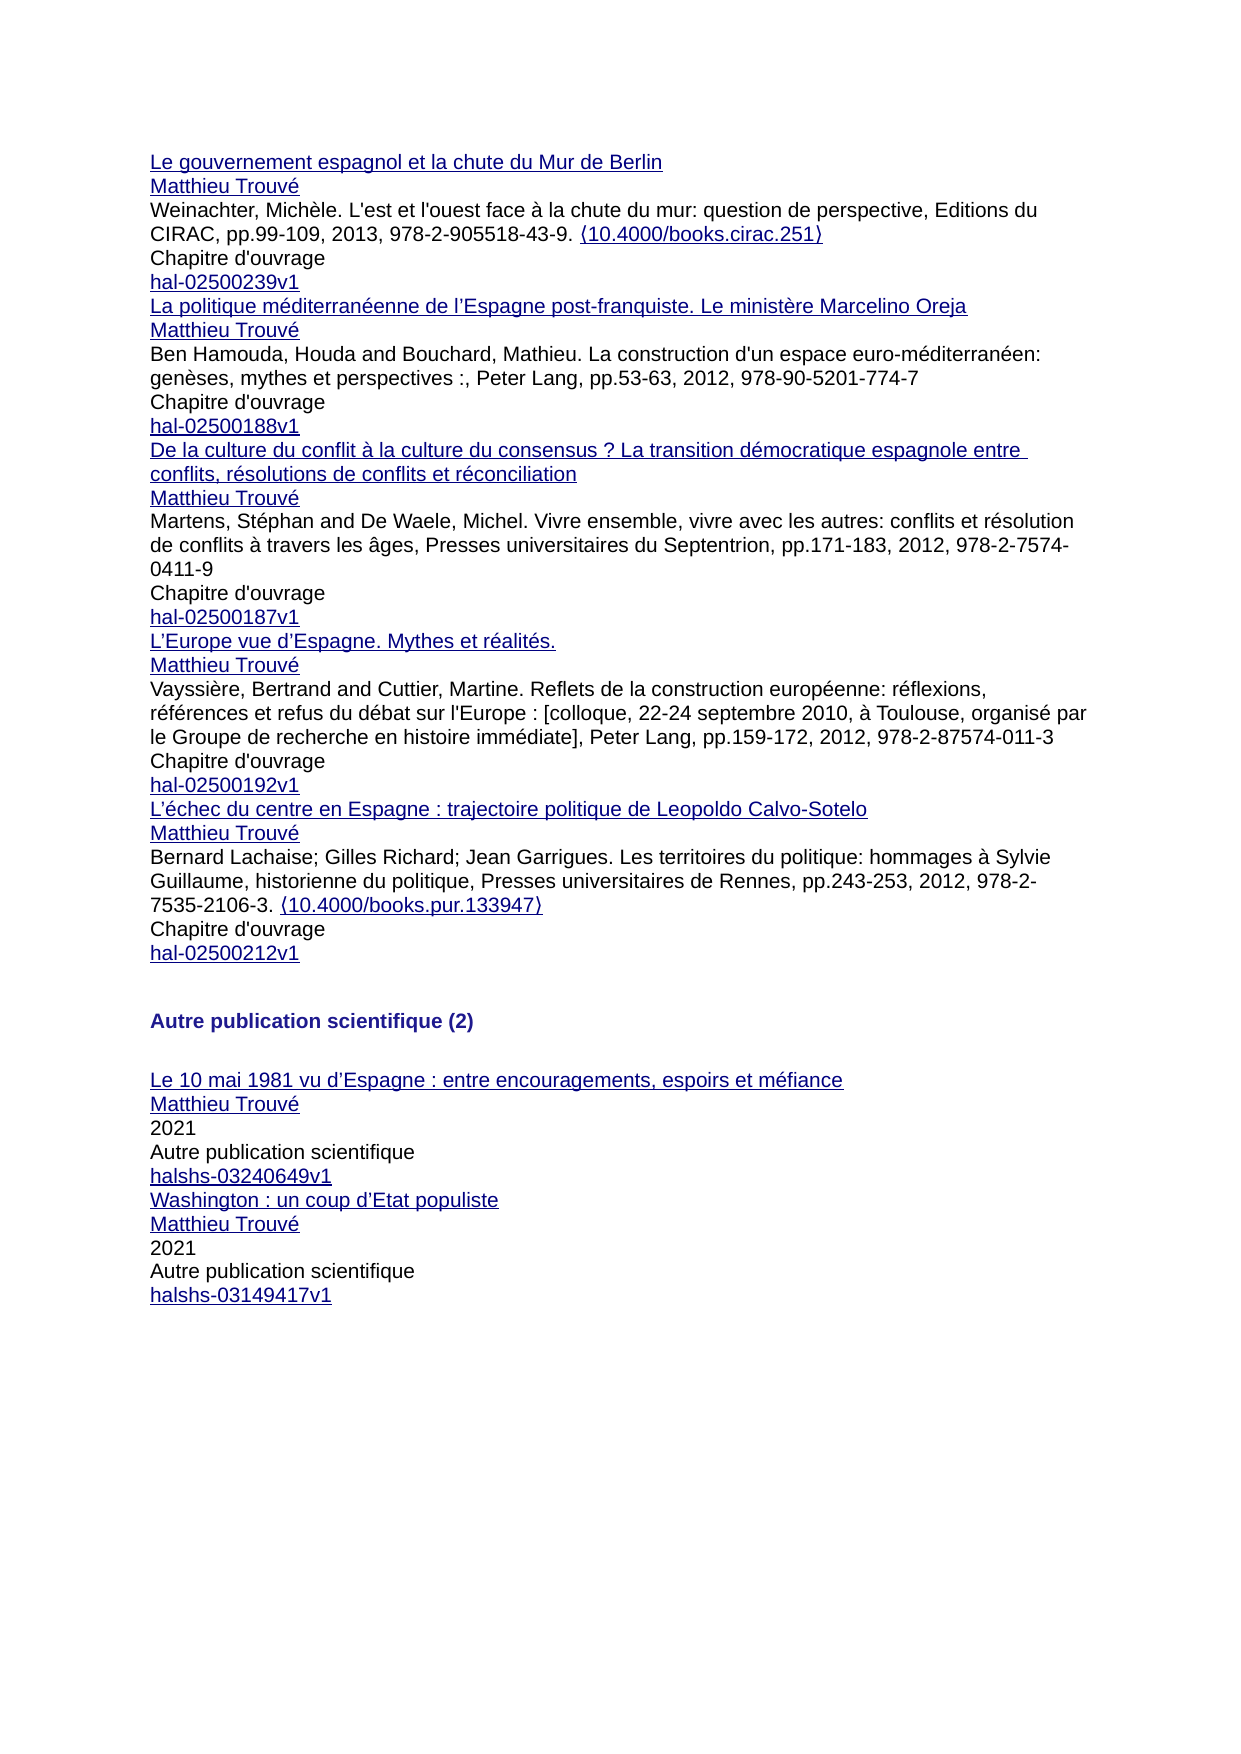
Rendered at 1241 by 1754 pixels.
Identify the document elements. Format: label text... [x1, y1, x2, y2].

table_cell De la culture du conflit à la culture du consensus ? La transition démocratique espagnole entre conflits, résolutions de conflits et réconciliation Matthieu Trouvé Martens, Stéphan and De Waele, Michel. Vivre ensemble, vivre avec les autres: conflits et résolution de conflits à travers les âges, Presses universitaires du Septentrion, pp.171-183, 2012, 978-2-7574-0411-9 Chapitre d'ouvrage hal-02500187v1 [150, 438, 1090, 629]
table_cell La politique méditerranéenne de l’Espagne post-franquiste. Le ministère Marcelino Oreja Matthieu Trouvé Ben Hamouda, Houda and Bouchard, Mathieu. La construction d'un espace euro-méditerranéen: genèses, mythes et perspectives :, Peter Lang, pp.53-63, 2012, 978-90-5201-774-7 Chapitre d'ouvrage hal-02500188v1 [150, 294, 1090, 437]
table_cell Washington : un coup d’Etat populiste Matthieu Trouvé 2021 Autre publication scientifique halshs-03149417v1 [150, 1188, 1090, 1307]
table_header Le 10 mai 1981 vu d’Espagne : entre encouragements, espoirs et méfiance Matthieu Trouvé 2021 Autre publication scientifique halshs-03240649v1 [150, 1068, 1090, 1187]
table_cell L’Europe vue d’Espagne. Mythes et réalités. Matthieu Trouvé Vayssière, Bertrand and Cuttier, Martine. Reflets de la construction européenne: réflexions, références et refus du débat sur l'Europe : [colloque, 22-24 septembre 2010, à Toulouse, organisé par le Groupe de recherche en histoire immédiate], Peter Lang, pp.159-172, 2012, 978-2-87574-011-3 Chapitre d'ouvrage hal-02500192v1 [150, 629, 1090, 797]
table_cell L’échec du centre en Espagne : trajectoire politique de Leopoldo Calvo-Sotelo Matthieu Trouvé Bernard Lachaise; Gilles Richard; Jean Garrigues. Les territoires du politique: hommages à Sylvie Guillaume, historienne du politique, Presses universitaires de Rennes, pp.243-253, 2012, 978-2-7535-2106-3. ⟨10.4000/books.pur.133947⟩ Chapitre d'ouvrage hal-02500212v1 [150, 797, 1090, 964]
table_cell Le gouvernement espagnol et la chute du Mur de Berlin Matthieu Trouvé Weinachter, Michèle. L'est et l'ouest face à la chute du mur: question de perspective, Editions du CIRAC, pp.99-109, 2013, 978-2-905518-43-9. ⟨10.4000/books.cirac.251⟩ Chapitre d'ouvrage hal-02500239v1 [150, 150, 1090, 294]
subtitle Autre publication scientifique (2) [150, 1009, 1090, 1033]
